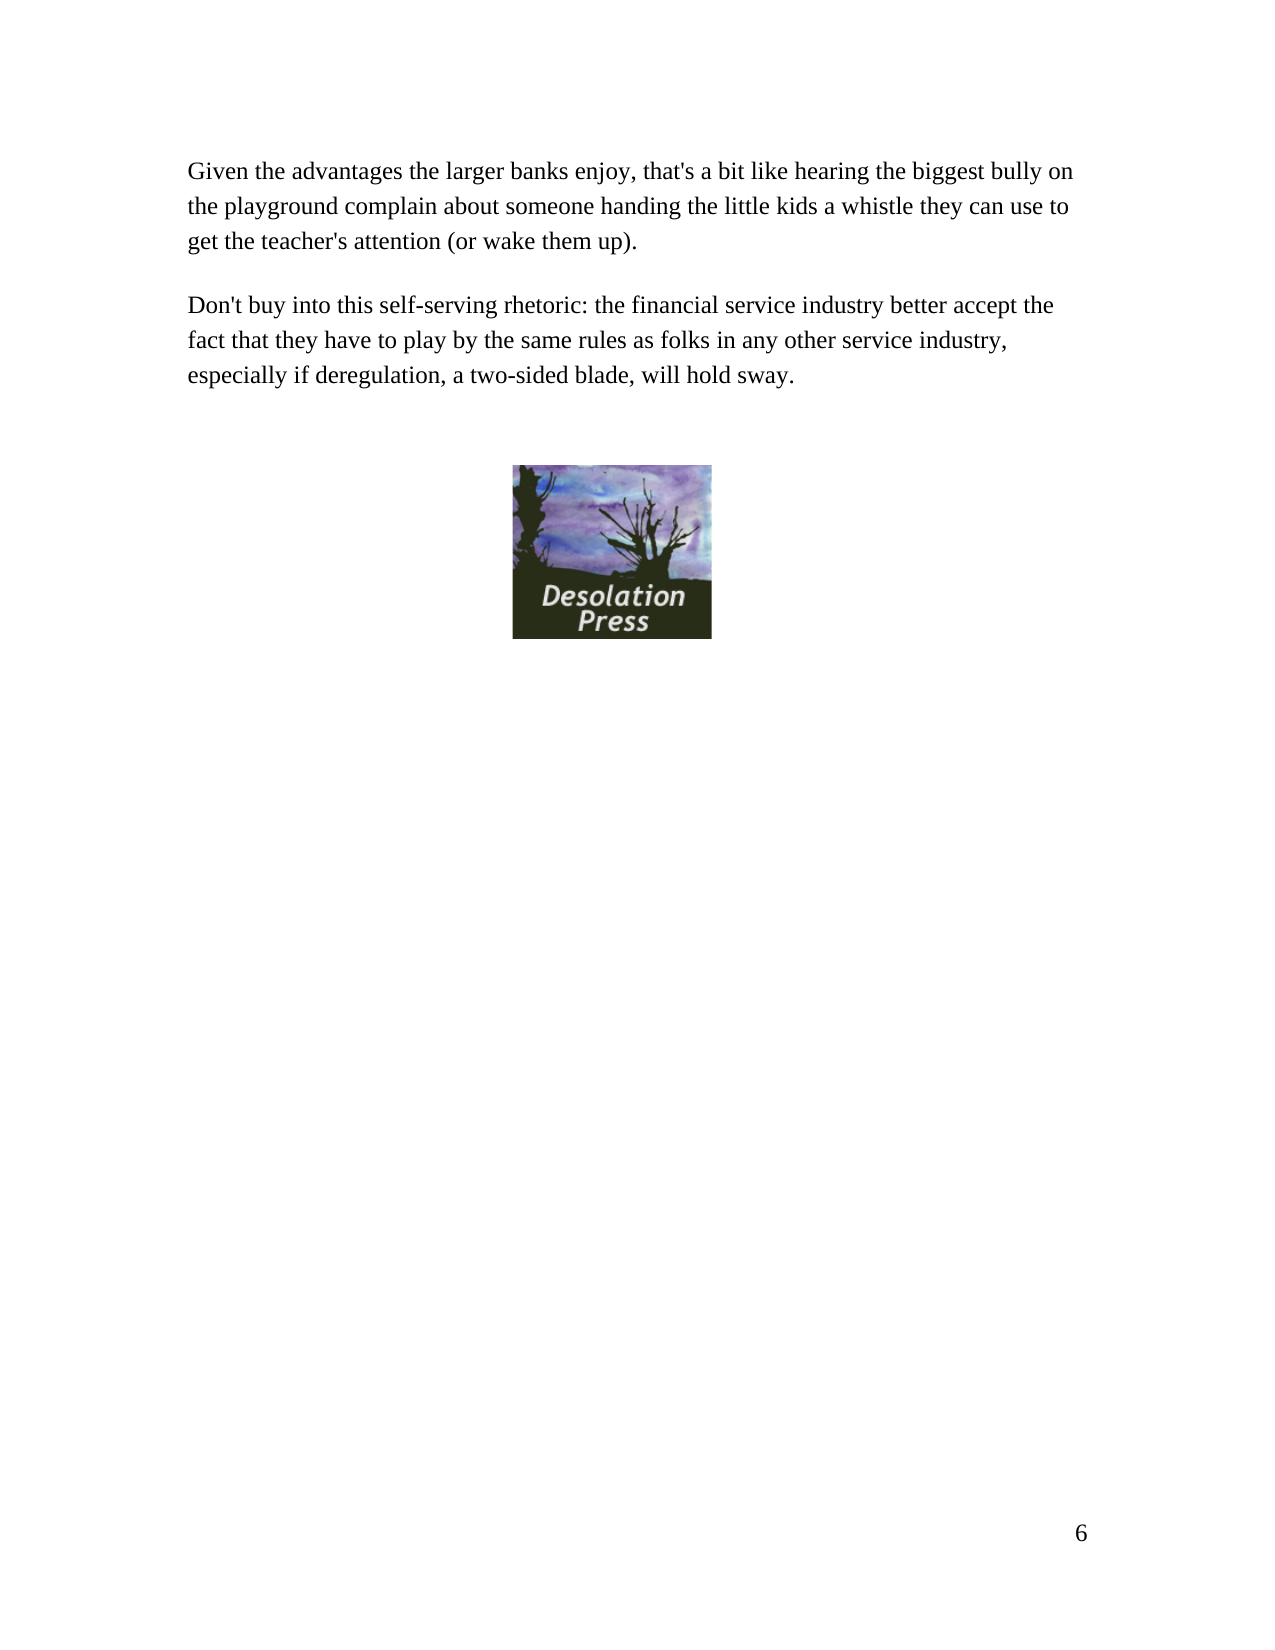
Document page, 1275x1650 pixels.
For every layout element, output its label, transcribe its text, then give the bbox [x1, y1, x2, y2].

text Don't buy into this self-serving rhetoric: the financial service industry better accept the fact that they have to play by the same rules as folks in any other service industry, especially if deregulation, a two-sided blade, will hold sway. [187, 284, 1087, 389]
text Given the advantages the larger banks enjoy, that's a bit like hearing the biggest bully on the playground complain about someone handing the little kids a whistle they can use to get the teacher's attention (or wake them up). [187, 150, 1087, 255]
